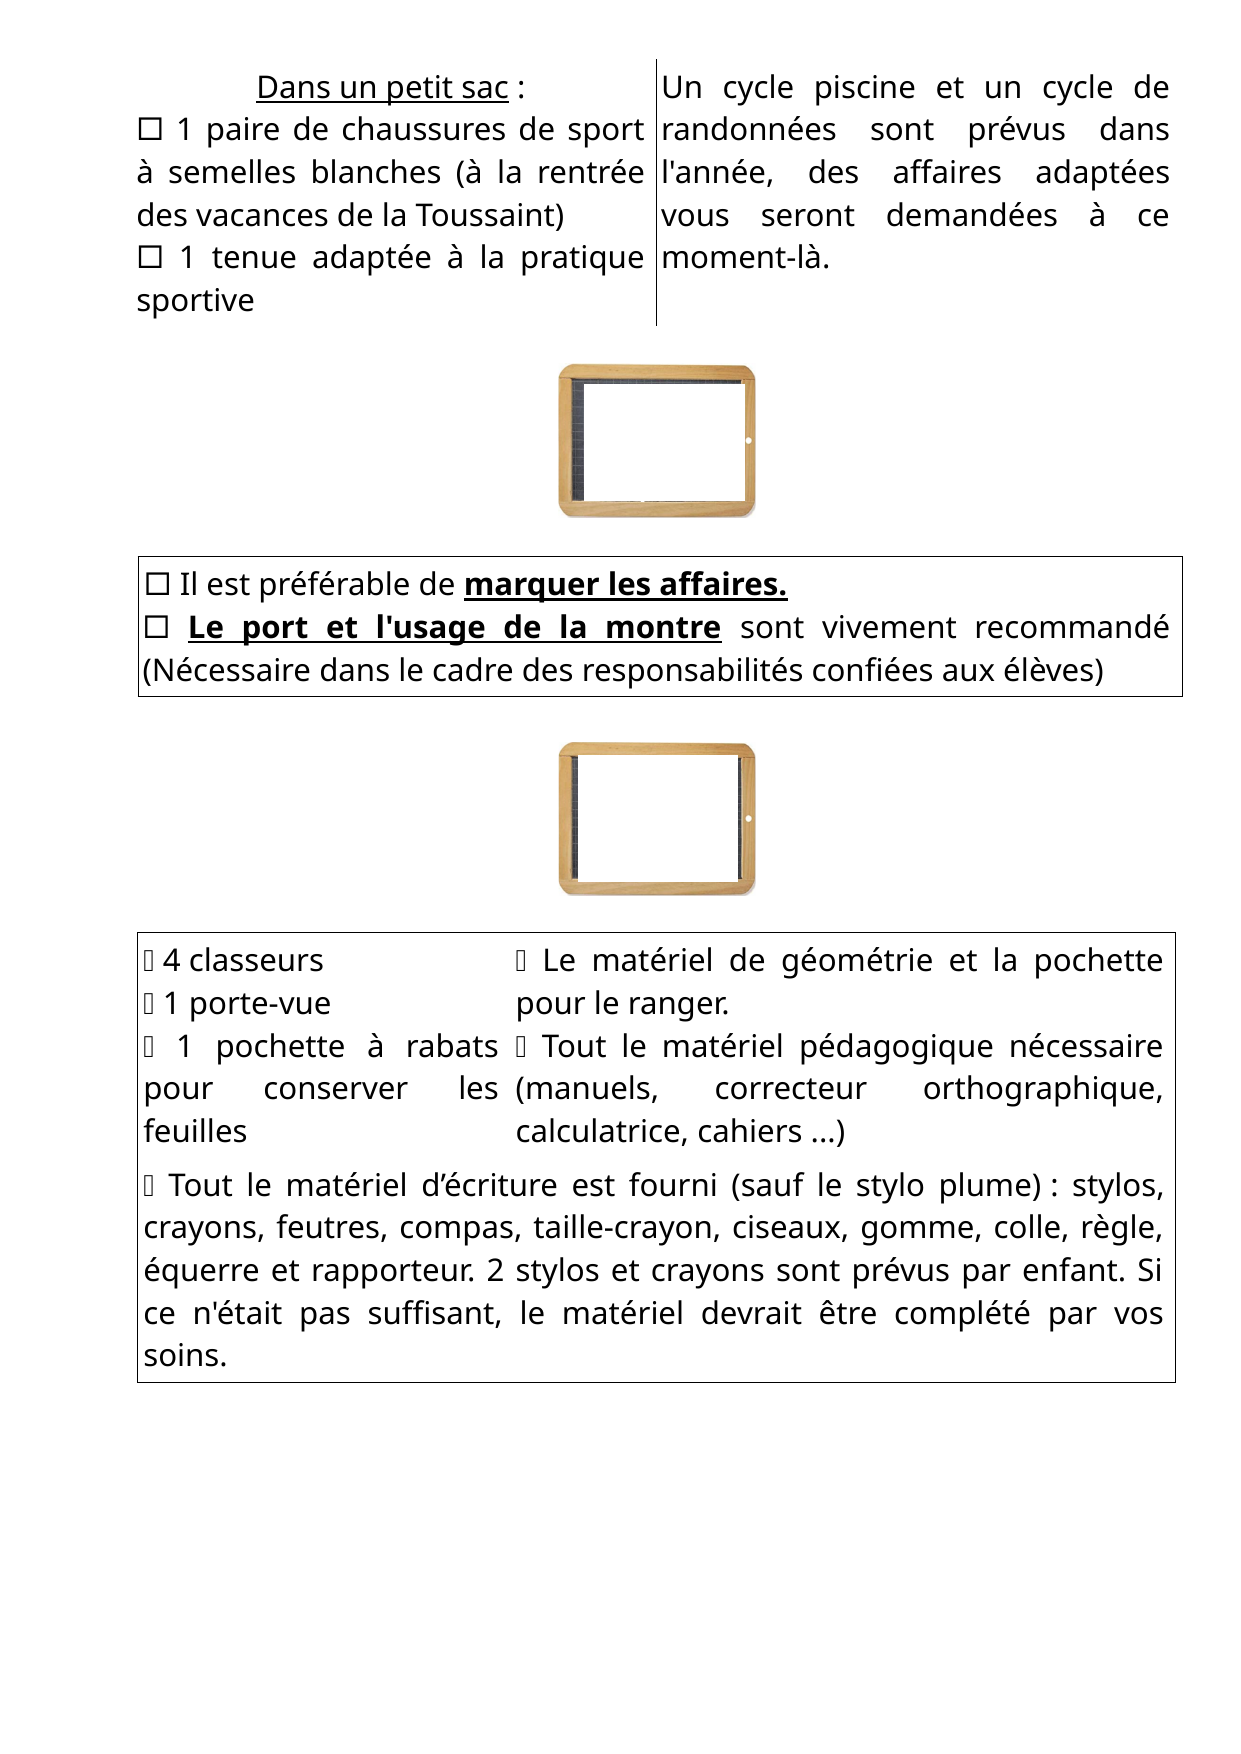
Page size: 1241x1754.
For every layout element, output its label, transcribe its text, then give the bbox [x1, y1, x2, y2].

text complémentaires [584, 469, 745, 501]
text Fournis [578, 755, 738, 806]
table_cell  Tout le matériel d’écriture est fourni (sauf le stylo plume) : stylos, crayons, feutres, compas, taille-crayon, ciseaux, gomme, colle, règle, équerre et rapporteur. 2 stylos et crayons sont prévus par enfant. Si ce n'était pas suffisant, le matériel devrait être complété par vos soins. [138, 1157, 1175, 1382]
text par l'école [578, 806, 738, 882]
table_header [132, 926, 1181, 1388]
table_header  Il est préférable de marquer les affaires.  Le port et l'usage de la montre sont vivement recommandé (Nécessaire dans le cadre des responsabilités confiées aux élèves) [139, 557, 1182, 696]
table_header Un cycle piscine et un cycle de randonnées sont prévus dans l'année, des affaires adaptées vous seront demandées à ce moment-là. [657, 59, 1181, 326]
table_header  4 classeurs  1 porte-vue  1 pochette à rabats pour conserver les feuilles [138, 933, 510, 1157]
text Informations [584, 384, 745, 469]
table_header Dans un petit sac :  1 paire de chaussures de sport à semelles blanches (à la rentrée des vacances de la Toussaint)  1 tenue adaptée à la pratique sportive [132, 59, 656, 326]
table_header  Le matériel de géométrie et la pochette pour le ranger.  Tout le matériel pédagogique nécessaire (manuels, correcteur orthographique, calculatrice, cahiers ...) [510, 933, 1175, 1157]
